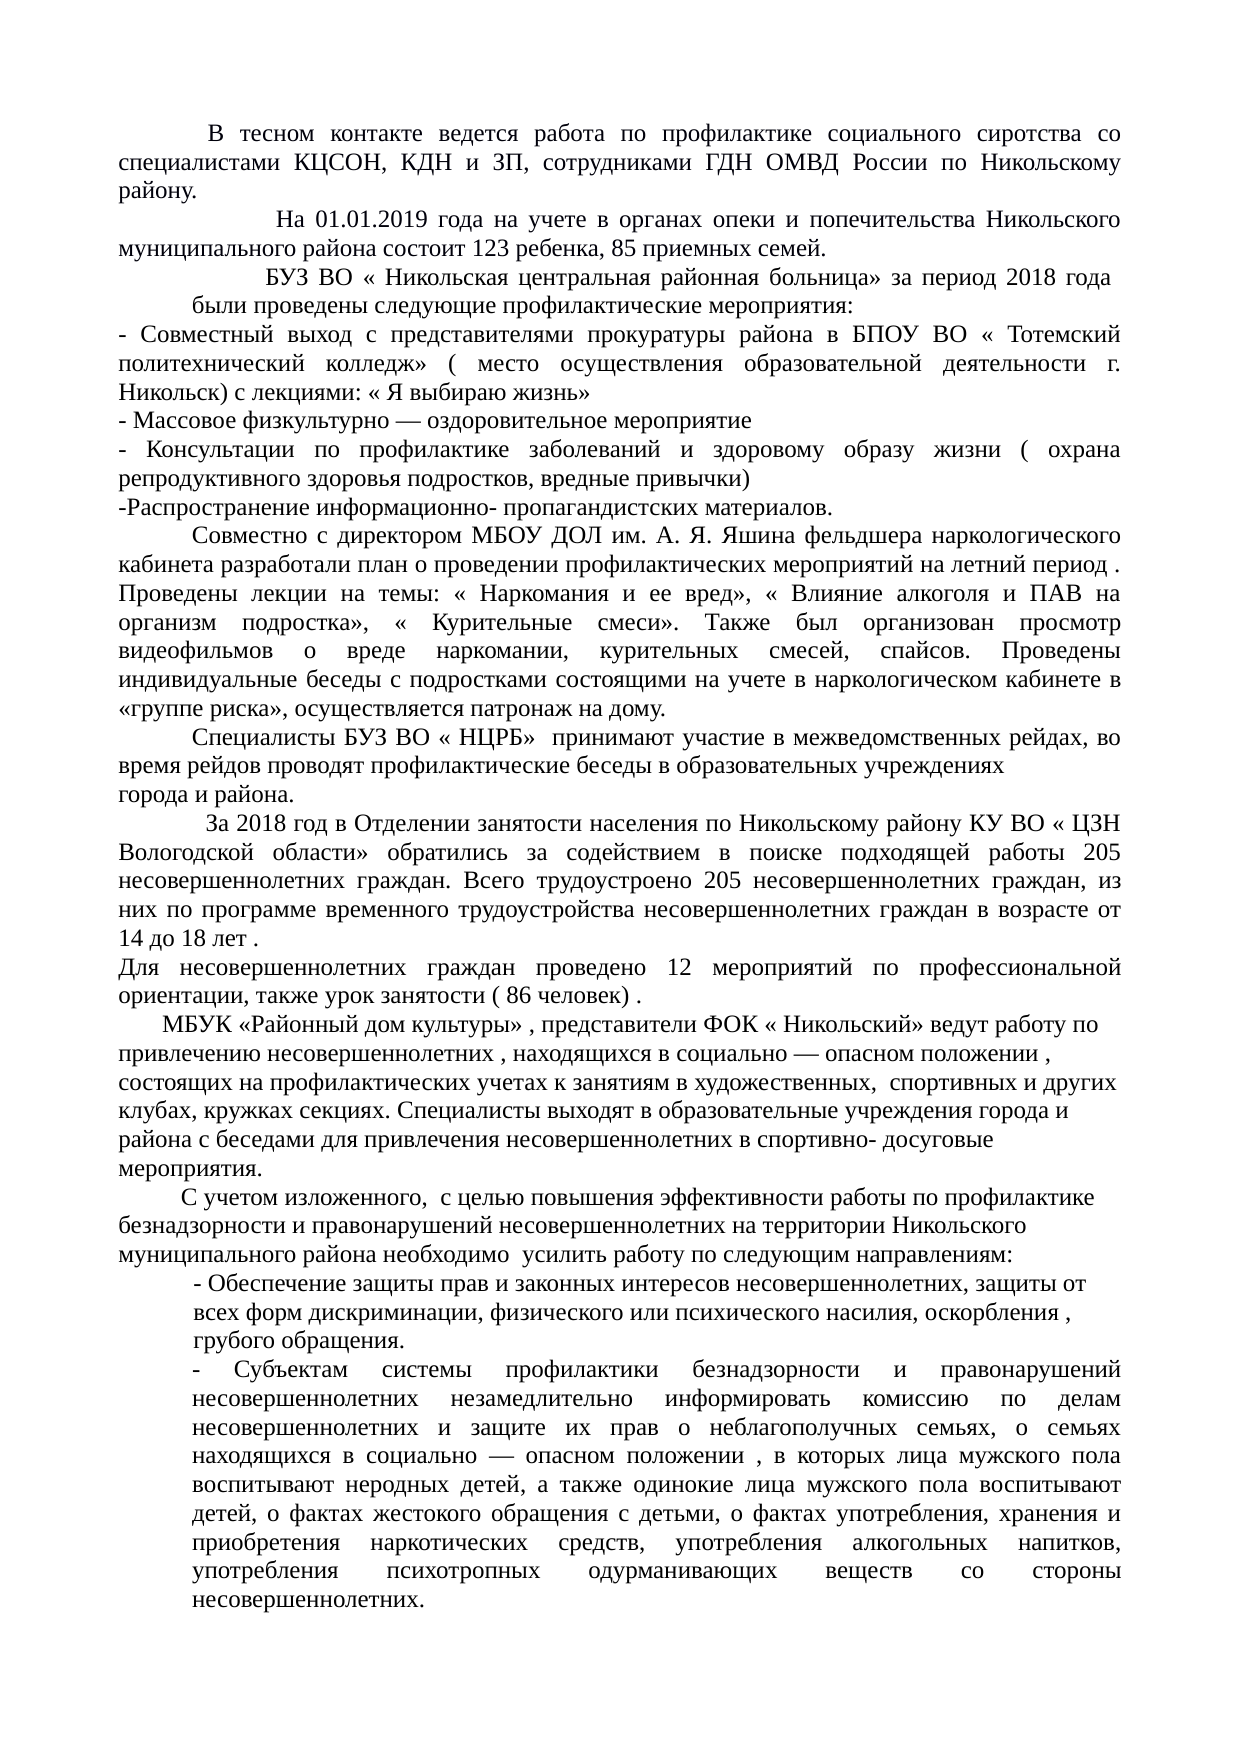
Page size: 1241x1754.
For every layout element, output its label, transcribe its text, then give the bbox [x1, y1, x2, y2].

text Специалисты БУЗ ВО « НЦРБ» принимают участие в межведомственных рейдах, во время рейдов проводят профилактические беседы в образовательных учреждениях [118, 722, 1122, 779]
text - Консультации по профилактике заболеваний и здоровому образу жизни ( охрана репродуктивного здоровья подростков, вредные привычки) [118, 434, 1122, 492]
text - Массовое физкультурно — оздоровительное мероприятие [118, 406, 1122, 434]
text - Совместный выход с представителями прокуратуры района в БПОУ ВО « Тотемский политехнический колледж» ( место осуществления образовательной деятельности г. Никольск) с лекциями: « Я выбираю жизнь» [118, 319, 1122, 406]
text На 01.01.2019 года на учете в органах опеки и попечительства Никольского муниципального района состоит 123 ребенка, 85 приемных семей. [118, 204, 1122, 262]
text МБУК «Районный дом культуры» , представители ФОК « Никольский» ведут работу по привлечению несовершеннолетних , находящихся в социально — опасном положении , состоящих на профилактических учетах к занятиям в художественных, спортивных и других клубах, кружках секциях. Специалисты выходят в образовательные учреждения города и района с беседами для привлечения несовершеннолетних в спортивно- досуговые мероприятия. [118, 1009, 1122, 1182]
text В тесном контакте ведется работа по профилактике социального сиротства со специалистами КЦСОН, КДН и ЗП, сотрудниками ГДН ОМВД России по Никольскому району. [118, 118, 1122, 204]
text города и района. [118, 779, 1122, 808]
text -Распространение информационно- пропагандистских материалов. [118, 492, 1122, 521]
text Совместно с директором МБОУ ДОЛ им. А. Я. Яшина фельдшера наркологического кабинета разработали план о проведении профилактических мероприятий на летний период . Проведены лекции на темы: « Наркомания и ее вред», « Влияние алкоголя и ПАВ на организм подростка», « Курительные смеси». Также был организован просмотр видеофильмов о вреде наркомании, курительных смесей, спайсов. Проведены индивидуальные беседы с подростками состоящими на учете в наркологическом кабинете в «группе риска», осуществляется патронаж на дому. [118, 521, 1122, 722]
text - Обеспечение защиты прав и законных интересов несовершеннолетних, защиты от [118, 1268, 1122, 1297]
text С учетом изложенного, с целью повышения эффективности работы по профилактике безнадзорности и правонарушений несовершеннолетних на территории Никольского муниципального района необходимо усилить работу по следующим направлениям: [118, 1182, 1122, 1268]
text - Субъектам системы профилактики безнадзорности и правонарушений несовершеннолетних незамедлительно информировать комиссию по делам несовершеннолетних и защите их прав о неблагополучных семьях, о семьях находящихся в социально — опасном положении , в которых лица мужского пола воспитывают неродных детей, а также одинокие лица мужского пола воспитывают детей, о фактах жестокого обращения с детьми, о фактах употребления, хранения и приобретения наркотических средств, употребления алкогольных напитков, употребления психотропных одурманивающих веществ со стороны несовершеннолетних. [192, 1354, 1122, 1613]
text БУЗ ВО « Никольская центральная районная больница» за период 2018 года были проведены следующие профилактические мероприятия: [118, 262, 1122, 319]
text грубого обращения. [118, 1326, 1122, 1354]
text всех форм дискриминации, физического или психического насилия, оскорбления , [118, 1297, 1122, 1326]
text За 2018 год в Отделении занятости населения по Никольскому району КУ ВО « ЦЗН Вологодской области» обратились за содействием в поиске подходящей работы 205 несовершеннолетних граждан. Всего трудоустроено 205 несовершеннолетних граждан, из них по программе временного трудоустройства несовершеннолетних граждан в возрасте от 14 до 18 лет . [118, 808, 1122, 952]
text Для несовершеннолетних граждан проведено 12 мероприятий по профессиональной ориентации, также урок занятости ( 86 человек) . [118, 952, 1122, 1009]
